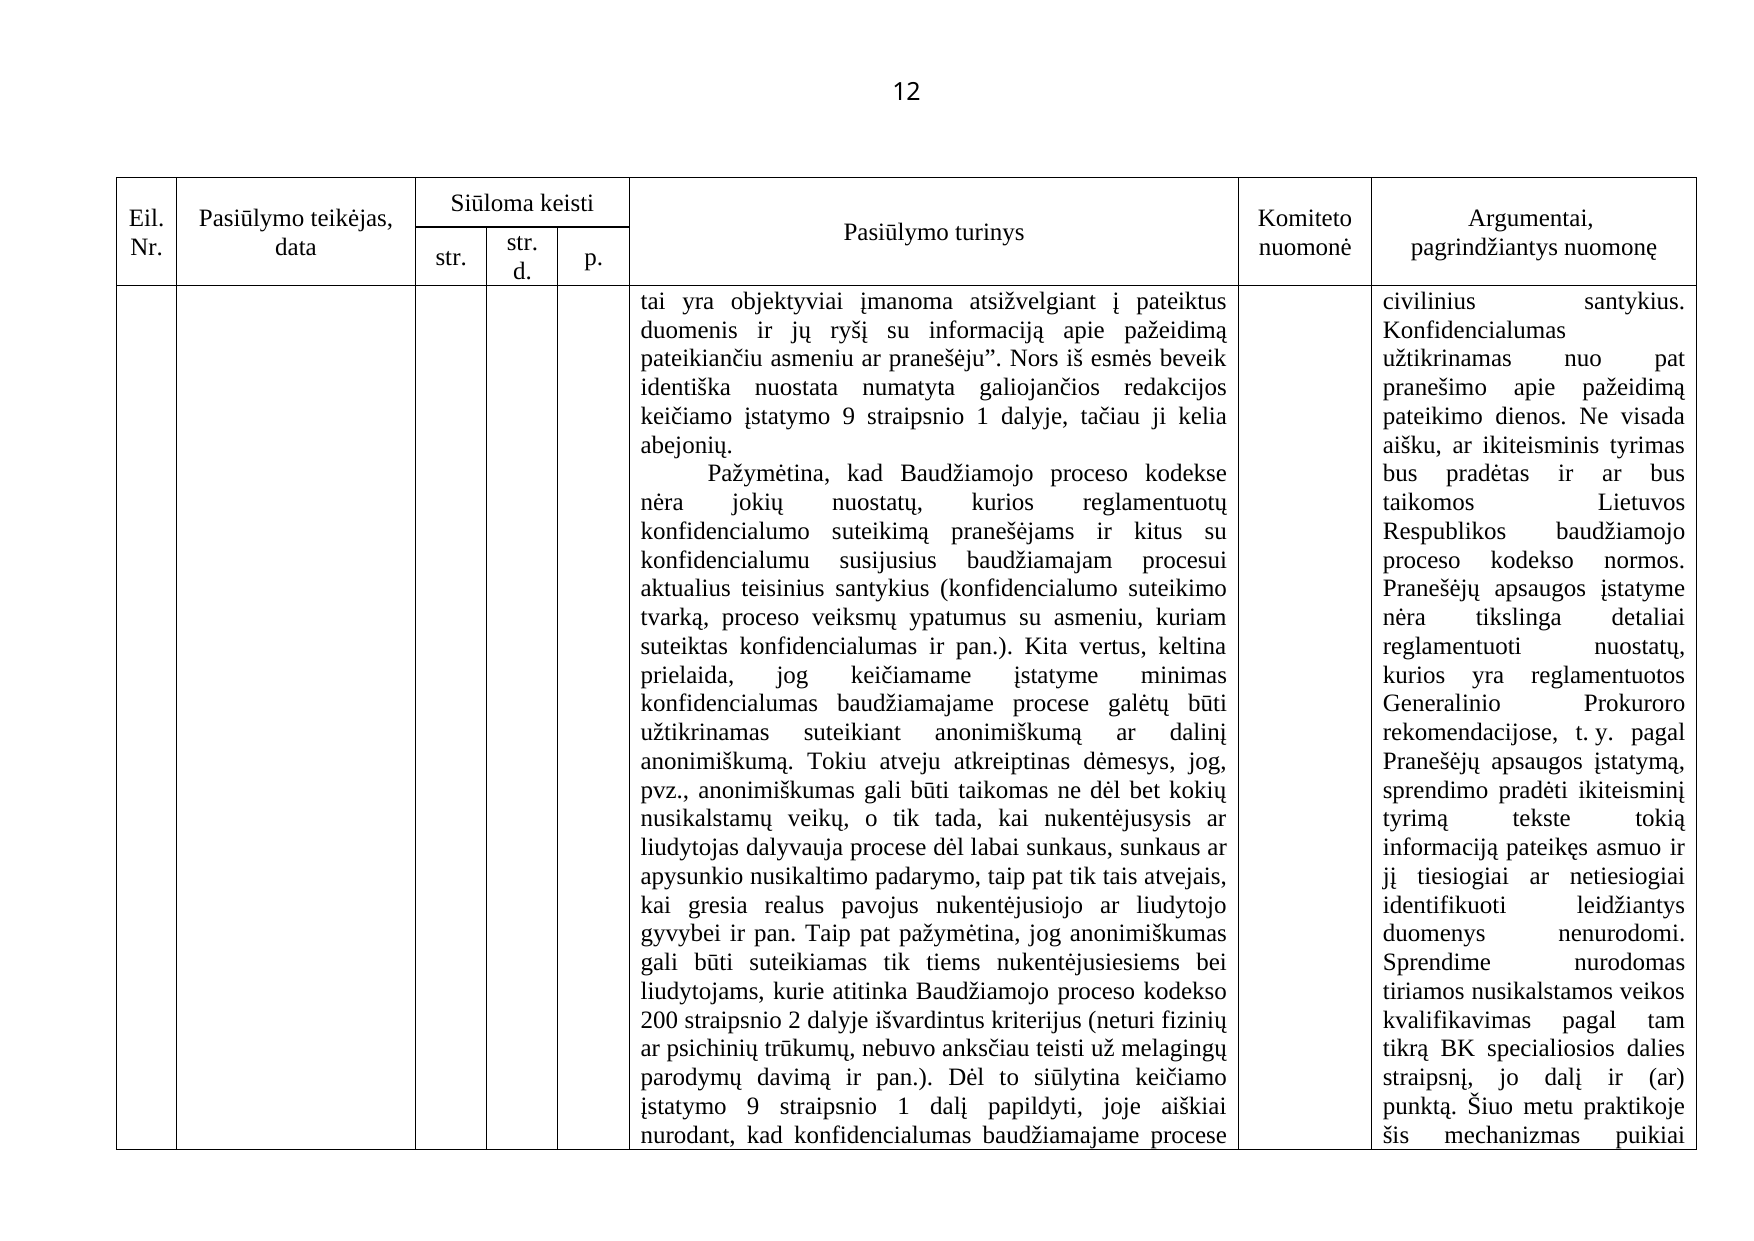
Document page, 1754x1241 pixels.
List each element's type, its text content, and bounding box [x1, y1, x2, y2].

table_header Argumentai, pagrindžiantys nuomonę [1372, 178, 1696, 285]
table_cell [117, 286, 176, 1148]
table_cell [177, 286, 415, 1148]
table_cell tai yra objektyviai įmanoma atsižvelgiant į pateiktus duomenis ir jų ryšį su informaciją apie pažeidimą pateikiančiu asmeniu ar pranešėju”. Nors iš esmės beveik identiška nuostata numatyta galiojančios redakcijos keičiamo įstatymo 9 straipsnio 1 dalyje, tačiau ji kelia abejonių. Pažymėtina, kad Baudžiamojo proceso kodekse nėra jokių nuostatų, kurios reglamentuotų konfidencialumo suteikimą pranešėjams ir kitus su konfidencialumu susijusius baudžiamajam procesui aktualius teisinius santykius (konfidencialumo suteikimo tvarką, proceso veiksmų ypatumus su asmeniu, kuriam suteiktas konfidencialumas ir pan.). Kita vertus, keltina prielaida, jog keičiamame įstatyme minimas konfidencialumas baudžiamajame procese galėtų būti užtikrinamas suteikiant anonimiškumą ar dalinį anonimiškumą. Tokiu atveju atkreiptinas dėmesys, jog, pvz., anonimiškumas gali būti taikomas ne dėl bet kokių nusikalstamų veikų, o tik tada, kai nukentėjusysis ar liudytojas dalyvauja procese dėl labai sunkaus, sunkaus ar apysunkio nusikaltimo padarymo, taip pat tik tais atvejais, kai gresia realus pavojus nukentėjusiojo ar liudytojo gyvybei ir pan. Taip pat pažymėtina, jog anonimiškumas gali būti suteikiamas tik tiems nukentėjusiesiems bei liudytojams, kurie atitinka Baudžiamojo proceso kodekso 200 straipsnio 2 dalyje išvardintus kriterijus (neturi fizinių ar psichinių trūkumų, nebuvo anksčiau teisti už melagingų parodymų davimą ir pan.). Dėl to siūlytina keičiamo įstatymo 9 straipsnio 1 dalį papildyti, joje aiškiai nurodant, kad konfidencialumas baudžiamajame procese [630, 286, 1238, 1148]
table_header Pasiūlymo turinys [630, 178, 1238, 285]
table_cell civilinius santykius. Konfidencialumas užtikrinamas nuo pat pranešimo apie pažeidimą pateikimo dienos. Ne visada aišku, ar ikiteisminis tyrimas bus pradėtas ir ar bus taikomos Lietuvos Respublikos baudžiamojo proceso kodekso normos. Pranešėjų apsaugos įstatyme nėra tikslinga detaliai reglamentuoti nuostatų, kurios yra reglamentuotos Generalinio Prokuroro rekomendacijose, t. y. pagal Pranešėjų apsaugos įstatymą, sprendimo pradėti ikiteisminį tyrimą tekste tokią informaciją pateikęs asmuo ir jį tiesiogiai ar netiesiogiai identifikuoti leidžiantys duomenys nenurodomi. Sprendime nurodomas tiriamos nusikalstamos veikos kvalifikavimas pagal tam tikrą BK specialiosios dalies straipsnį, jo dalį ir (ar) punktą. Šiuo metu praktikoje šis mechanizmas puikiai [1372, 286, 1696, 1148]
table_cell [487, 286, 557, 1148]
table_header Komiteto nuomonė [1239, 178, 1371, 285]
table_cell str. [416, 228, 486, 285]
table_cell p. [558, 228, 629, 285]
table_header Siūloma keisti [416, 178, 629, 226]
table_cell [416, 286, 486, 1148]
table_cell str. d. [487, 228, 557, 285]
table_cell [558, 286, 629, 1148]
table_header Pasiūlymo teikėjas, data [177, 178, 415, 285]
table_cell [1239, 286, 1371, 1148]
table_header Eil. Nr. [117, 178, 176, 285]
